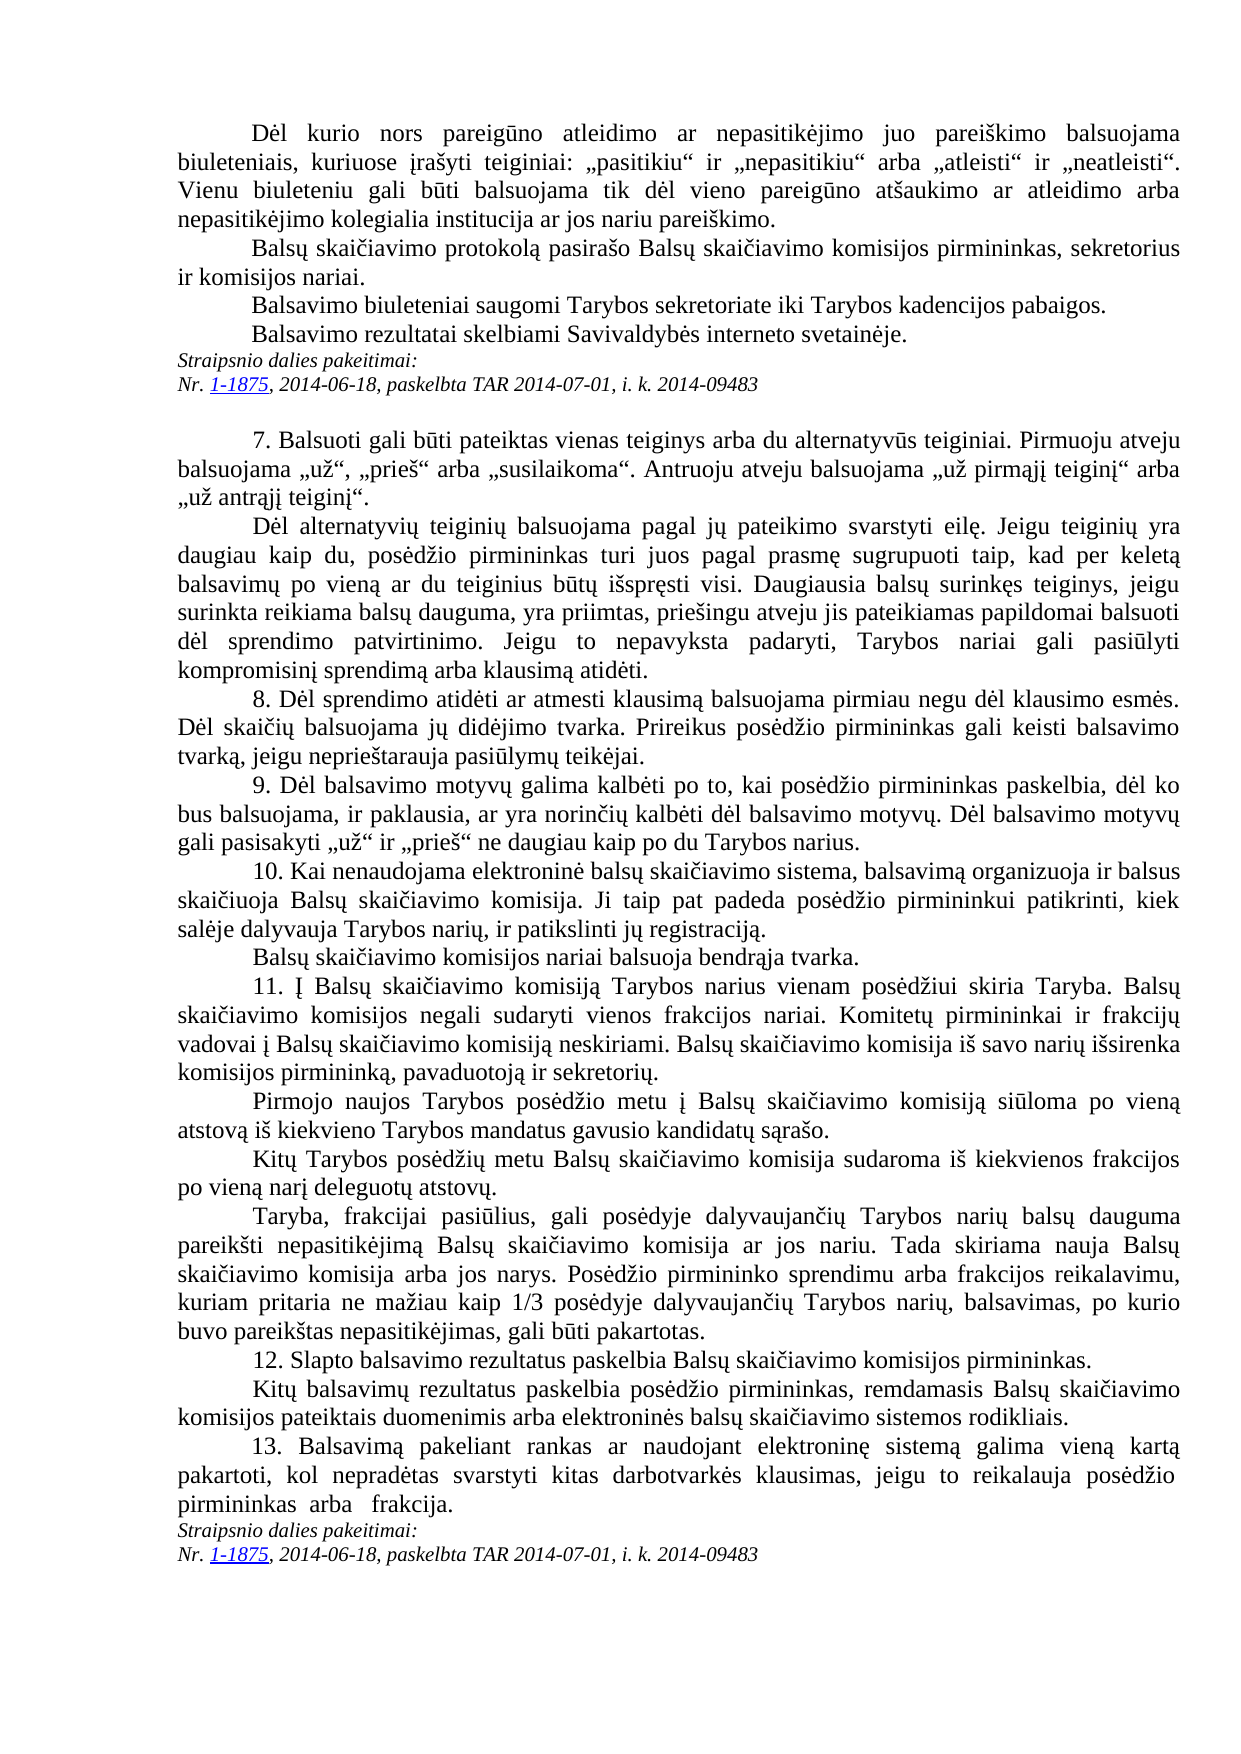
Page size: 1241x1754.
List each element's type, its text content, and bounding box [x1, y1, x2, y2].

text Balsų skaičiavimo protokolą pasirašo Balsų skaičiavimo komisijos pirmininkas, sekretorius ir komisijos nariai. [177, 233, 1181, 291]
text Balsavimo rezultatai skelbiami Savivaldybės interneto svetainėje. [177, 319, 1181, 348]
text 13. Balsavimą pakeliant rankas ar naudojant elektroninę sistemą galima vieną kartą pakartoti, kol nepradėtas svarstyti kitas darbotvarkės klausimas, jeigu to reikalauja posėdžio pirmininkas arba frakcija. [177, 1431, 1181, 1517]
text Taryba, frakcijai pasiūlius, gali posėdyje dalyvaujančių Tarybos narių balsų dauguma pareikšti nepasitikėjimą Balsų skaičiavimo komisija ar jos nariu. Tada skiriama nauja Balsų skaičiavimo komisija arba jos narys. Posėdžio pirmininko sprendimu arba frakcijos reikalavimu, kuriam pritaria ne mažiau kaip 1/3 posėdyje dalyvaujančių Tarybos narių, balsavimas, po kurio buvo pareikštas nepasitikėjimas, gali būti pakartotas. [177, 1201, 1181, 1345]
text Nr. 1-1875, 2014-06-18, paskelbta TAR 2014-07-01, i. k. 2014-09483 [177, 1542, 1181, 1566]
text Kitų balsavimų rezultatus paskelbia posėdžio pirmininkas, remdamasis Balsų skaičiavimo komisijos pateiktais duomenimis arba elektroninės balsų skaičiavimo sistemos rodikliais. [177, 1374, 1181, 1431]
text 9. Dėl balsavimo motyvų galima kalbėti po to, kai posėdžio pirmininkas paskelbia, dėl ko bus balsuojama, ir paklausia, ar yra norinčių kalbėti dėl balsavimo motyvų. Dėl balsavimo motyvų gali pasisakyti „už“ ir „prieš“ ne daugiau kaip po du Tarybos narius. [177, 770, 1181, 856]
text 8. Dėl sprendimo atidėti ar atmesti klausimą balsuojama pirmiau negu dėl klausimo esmės. Dėl skaičių balsuojama jų didėjimo tvarka. Prireikus posėdžio pirmininkas gali keisti balsavimo tvarką, jeigu neprieštarauja pasiūlymų teikėjai. [177, 684, 1181, 770]
text 7. Balsuoti gali būti pateiktas vienas teiginys arba du alternatyvūs teiginiai. Pirmuoju atveju balsuojama „už“, „prieš“ arba „susilaikoma“. Antruoju atveju balsuojama „už pirmąjį teiginį“ arba „už antrąjį teiginį“. [177, 425, 1181, 511]
text Straipsnio dalies pakeitimai: [177, 348, 1181, 372]
text Kitų Tarybos posėdžių metu Balsų skaičiavimo komisija sudaroma iš kiekvienos frakcijos po vieną narį deleguotų atstovų. [177, 1144, 1181, 1201]
text Dėl alternatyvių teiginių balsuojama pagal jų pateikimo svarstyti eilę. Jeigu teiginių yra daugiau kaip du, posėdžio pirmininkas turi juos pagal prasmę sugrupuoti taip, kad per keletą balsavimų po vieną ar du teiginius būtų išspręsti visi. Daugiausia balsų surinkęs teiginys, jeigu surinkta reikiama balsų dauguma, yra priimtas, priešingu atveju jis pateikiamas papildomai balsuoti dėl sprendimo patvirtinimo. Jeigu to nepavyksta padaryti, Tarybos nariai gali pasiūlyti kompromisinį sprendimą arba klausimą atidėti. [177, 511, 1181, 684]
text 11. Į Balsų skaičiavimo komisiją Tarybos narius vienam posėdžiui skiria Taryba. Balsų skaičiavimo komisijos negali sudaryti vienos frakcijos nariai. Komitetų pirmininkai ir frakcijų vadovai į Balsų skaičiavimo komisiją neskiriami. Balsų skaičiavimo komisija iš savo narių išsirenka komisijos pirmininką, pavaduotoją ir sekretorių. [177, 971, 1181, 1086]
text 10. Kai nenaudojama elektroninė balsų skaičiavimo sistema, balsavimą organizuoja ir balsus skaičiuoja Balsų skaičiavimo komisija. Ji taip pat padeda posėdžio pirmininkui patikrinti, kiek salėje dalyvauja Tarybos narių, ir patikslinti jų registraciją. [177, 856, 1181, 942]
text Balsų skaičiavimo komisijos nariai balsuoja bendrąja tvarka. [177, 942, 1181, 971]
text Balsavimo biuleteniai saugomi Tarybos sekretoriate iki Tarybos kadencijos pabaigos. [177, 291, 1181, 319]
text Pirmojo naujos Tarybos posėdžio metu į Balsų skaičiavimo komisiją siūloma po vieną atstovą iš kiekvieno Tarybos mandatus gavusio kandidatų sąrašo. [177, 1086, 1181, 1144]
text Straipsnio dalies pakeitimai: [177, 1517, 1181, 1542]
text Dėl kurio nors pareigūno atleidimo ar nepasitikėjimo juo pareiškimo balsuojama biuleteniais, kuriuose įrašyti teiginiai: „pasitikiu“ ir „nepasitikiu“ arba „atleisti“ ir „neatleisti“. Vienu biuleteniu gali būti balsuojama tik dėl vieno pareigūno atšaukimo ar atleidimo arba nepasitikėjimo kolegialia institucija ar jos nariu pareiškimo. [177, 118, 1181, 233]
text 12. Slapto balsavimo rezultatus paskelbia Balsų skaičiavimo komisijos pirmininkas. [177, 1345, 1181, 1374]
text Nr. 1-1875, 2014-06-18, paskelbta TAR 2014-07-01, i. k. 2014-09483 [177, 372, 1181, 396]
